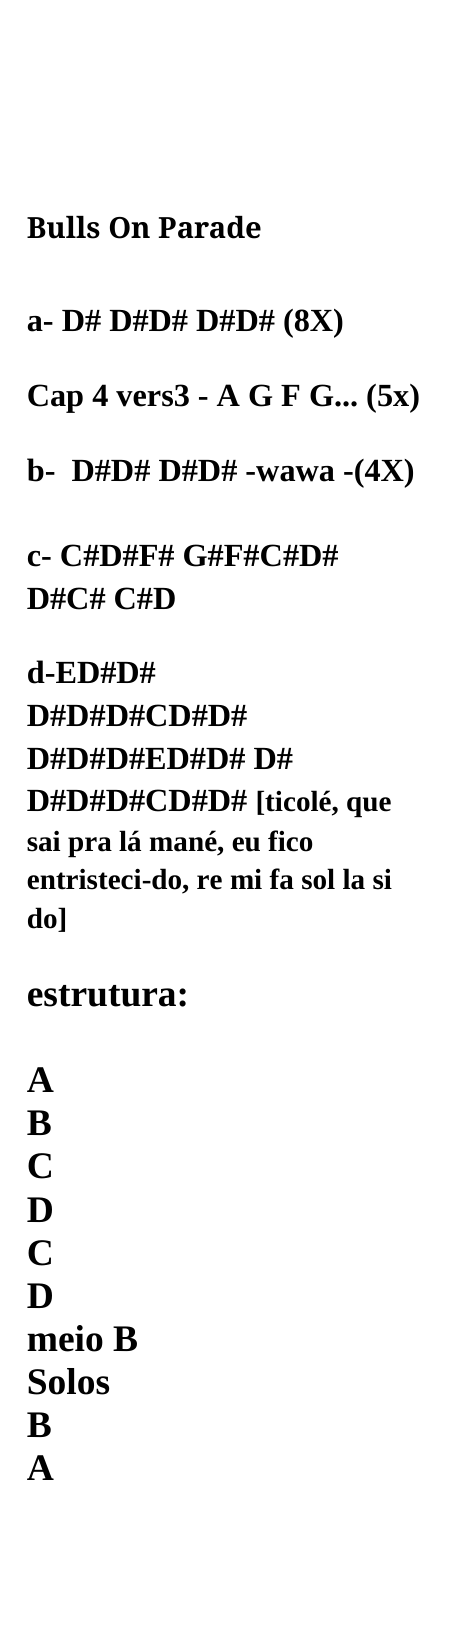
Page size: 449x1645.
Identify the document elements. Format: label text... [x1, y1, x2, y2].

subtitle Bulls On Parade [27, 207, 428, 247]
text estrutura: [27, 971, 428, 1014]
text A [27, 1446, 428, 1489]
text D#D#D#CD#D# [ticolé, que sai pra lá mané, eu fico entristeci-do, re mi fa sol la si do] [27, 782, 428, 934]
text D [27, 1187, 428, 1230]
text Cap 4 vers3 - A G F G... (5x) [27, 376, 428, 413]
text B [27, 1101, 428, 1144]
text Solos [27, 1359, 428, 1403]
text c- C#D#F# G#F#C#D# [27, 494, 428, 573]
text a- D# D#D# D#D# (8X) [27, 259, 428, 339]
text d-ED#D# [27, 654, 428, 691]
text C [27, 1144, 428, 1187]
text C [27, 1230, 428, 1273]
text b- D#D# D#D# -wawa -(4X) [27, 451, 428, 488]
text A [27, 1058, 428, 1101]
text B [27, 1403, 428, 1446]
text D#D#D#CD#D# [27, 696, 428, 733]
text D [27, 1273, 428, 1316]
text D#D#D#ED#D# D# [27, 739, 428, 776]
text meio B [27, 1316, 428, 1359]
text D#C# C#D [27, 579, 428, 616]
